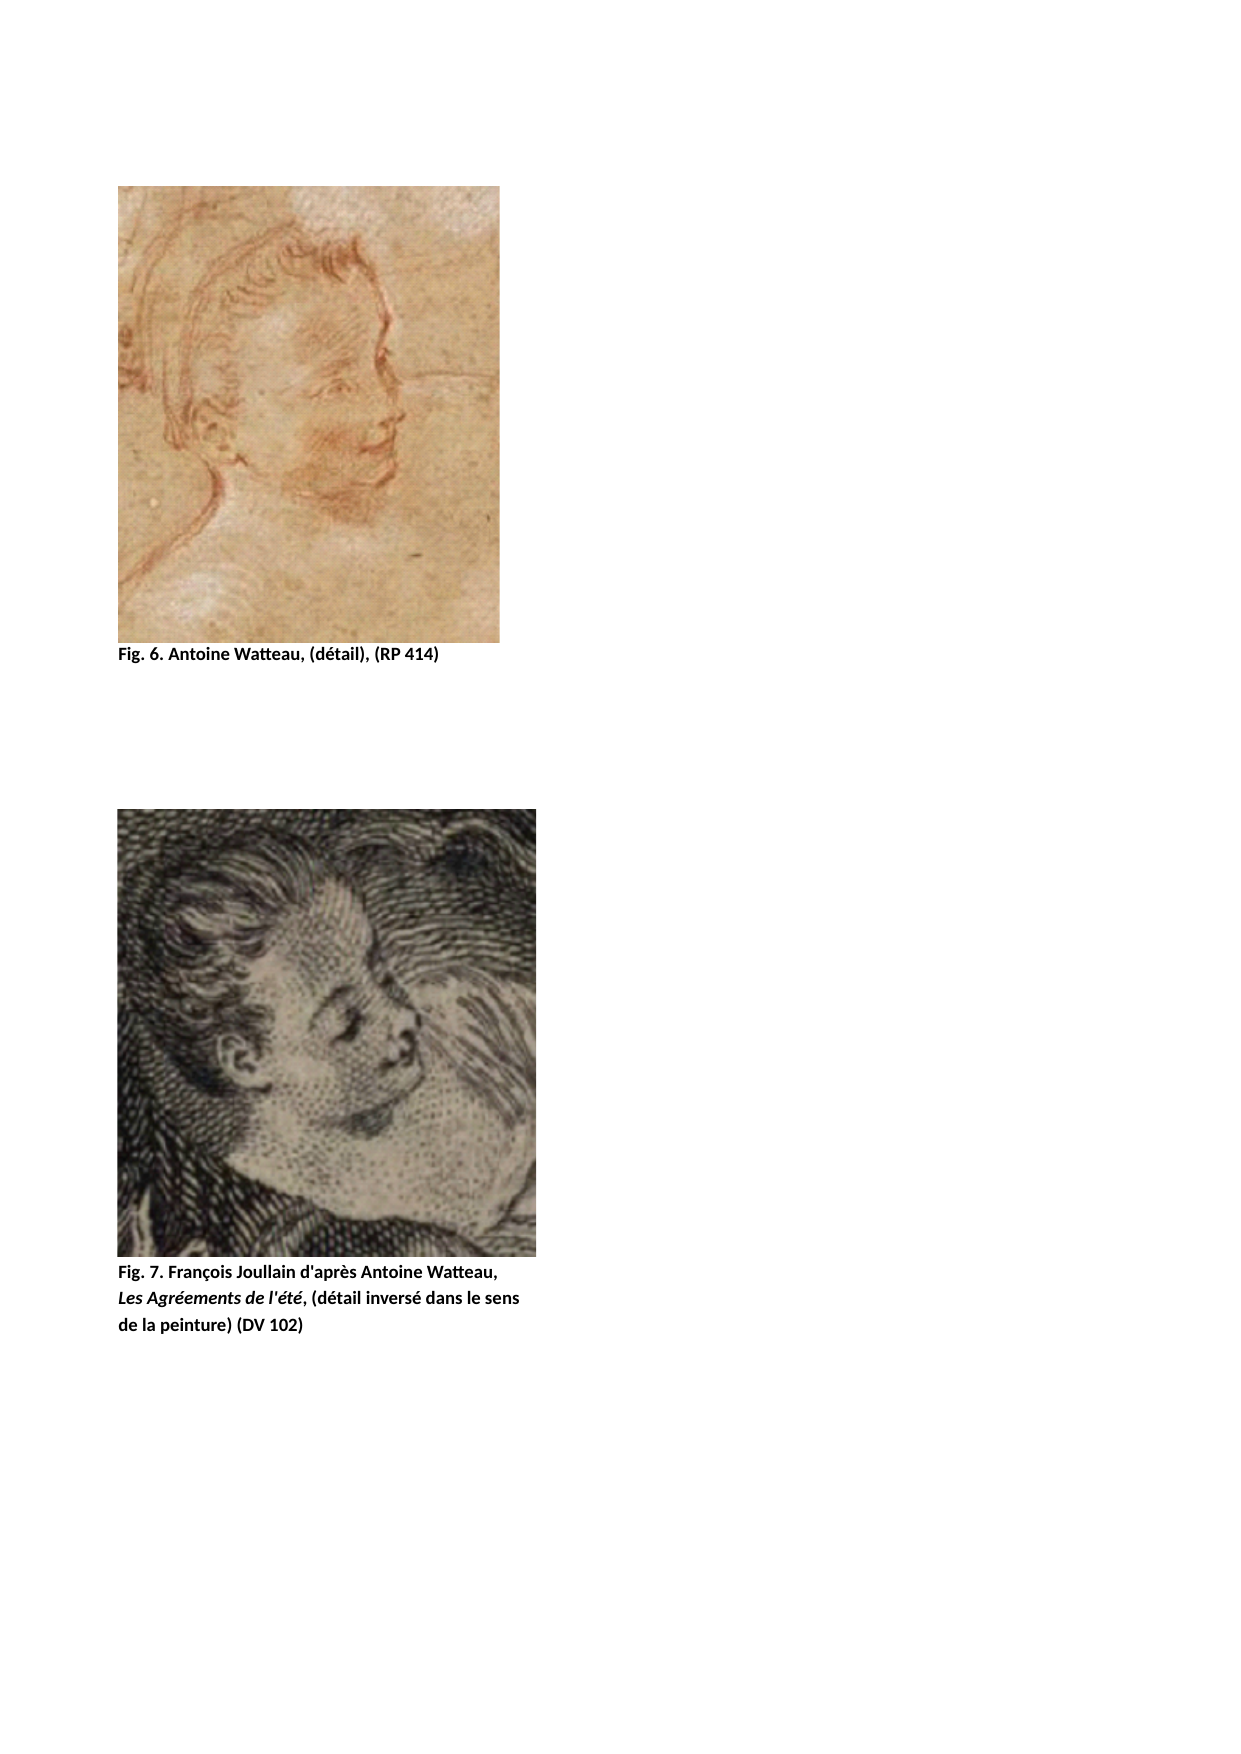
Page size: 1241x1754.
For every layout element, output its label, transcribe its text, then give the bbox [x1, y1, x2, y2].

text Fig. 7. François Joullain d'après Antoine Watteau, [118, 809, 1122, 1283]
text de la peinture) (DV 102) [118, 1313, 1122, 1336]
text Les Agréements de l'été, (détail inversé dans le sens [118, 1286, 1122, 1309]
text Fig. 6. Antoine Watteau, (détail), (RP 414) [118, 642, 1122, 665]
picture [117, 809, 537, 1257]
